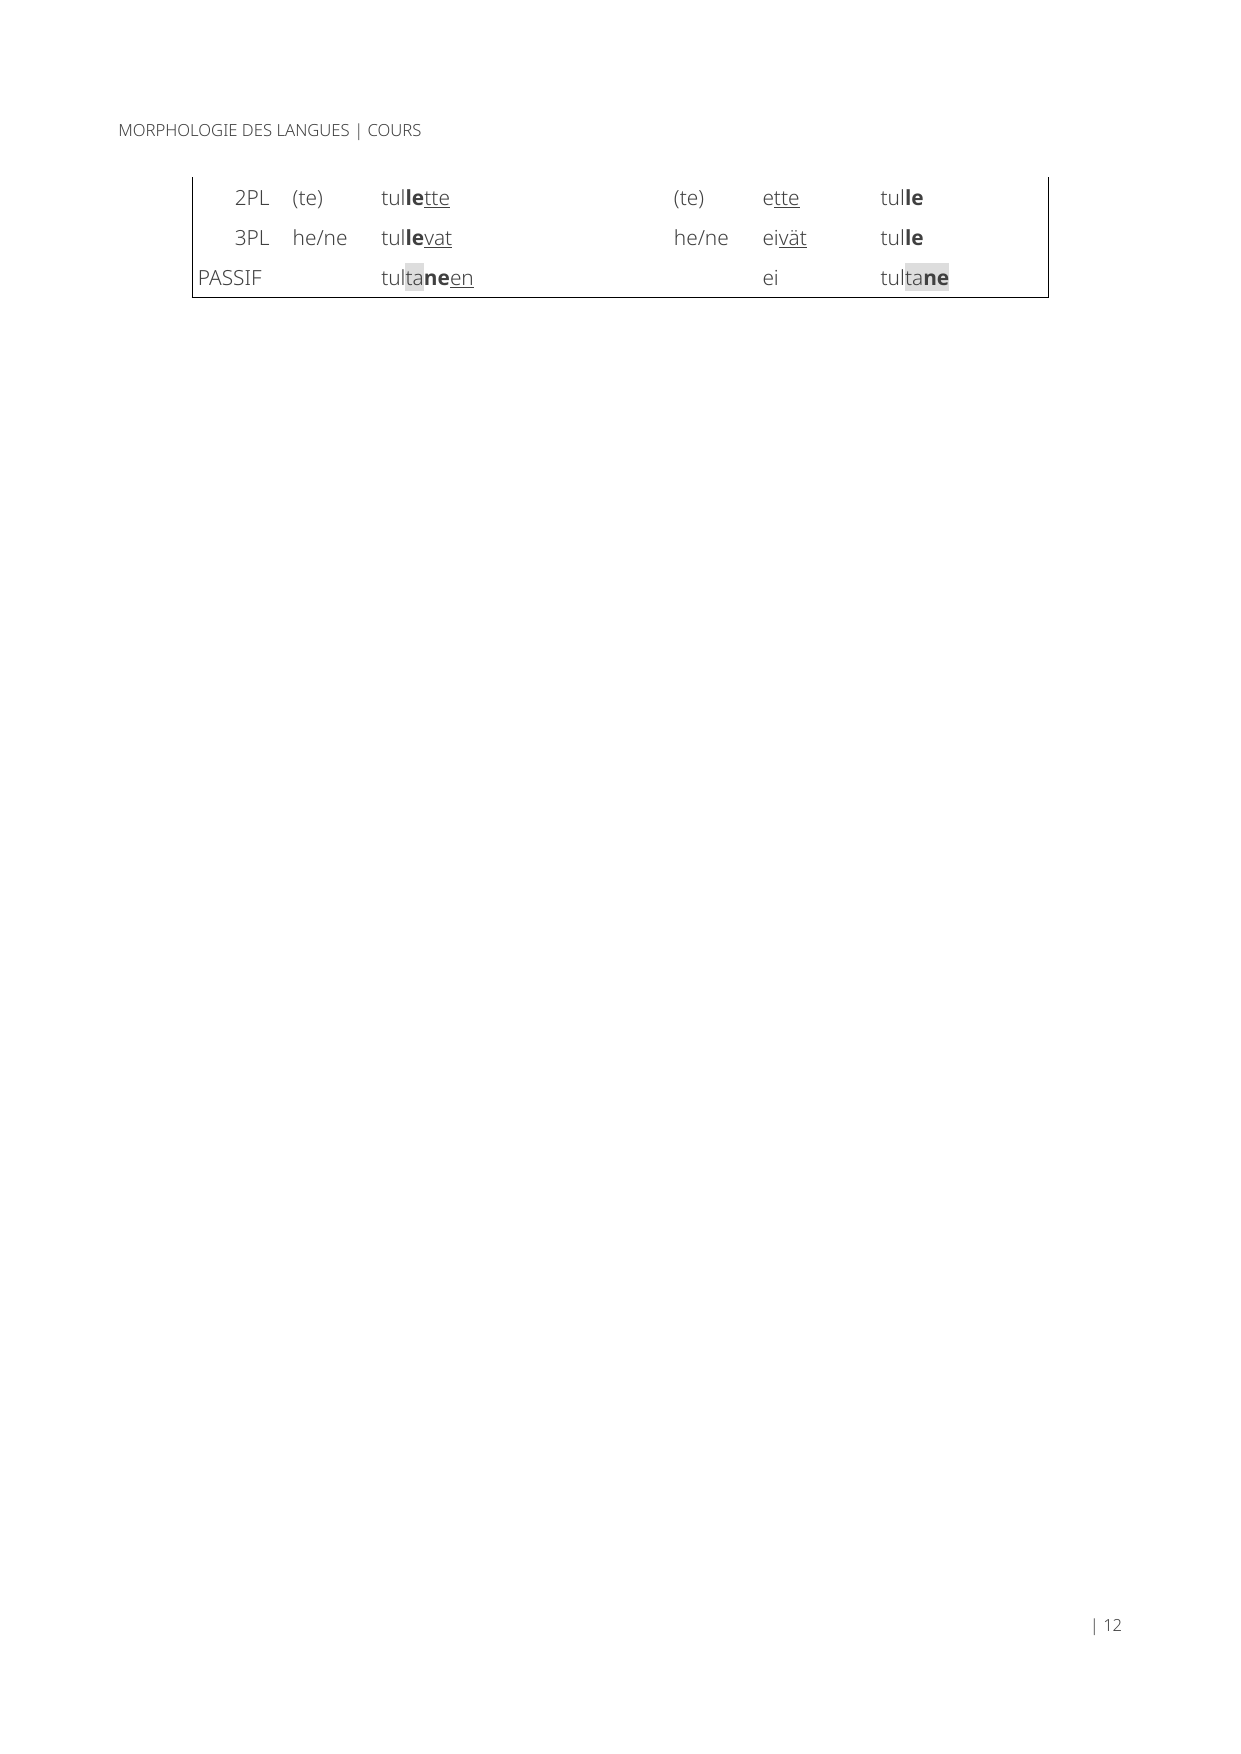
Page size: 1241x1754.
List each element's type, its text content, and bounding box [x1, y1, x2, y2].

table_cell tultaneen [287, 257, 668, 297]
table_cell 3PL [193, 217, 287, 257]
table_cell (te) tullette [287, 177, 668, 217]
table_cell 2PL [193, 177, 287, 217]
table_cell (te) ette tulle [668, 177, 1048, 217]
table_cell ei tultane [668, 257, 1048, 297]
table_cell he/ne eivät tulle [668, 217, 1048, 257]
table_cell he/ne tullevat [287, 217, 668, 257]
table_cell PASSIF [193, 257, 287, 297]
